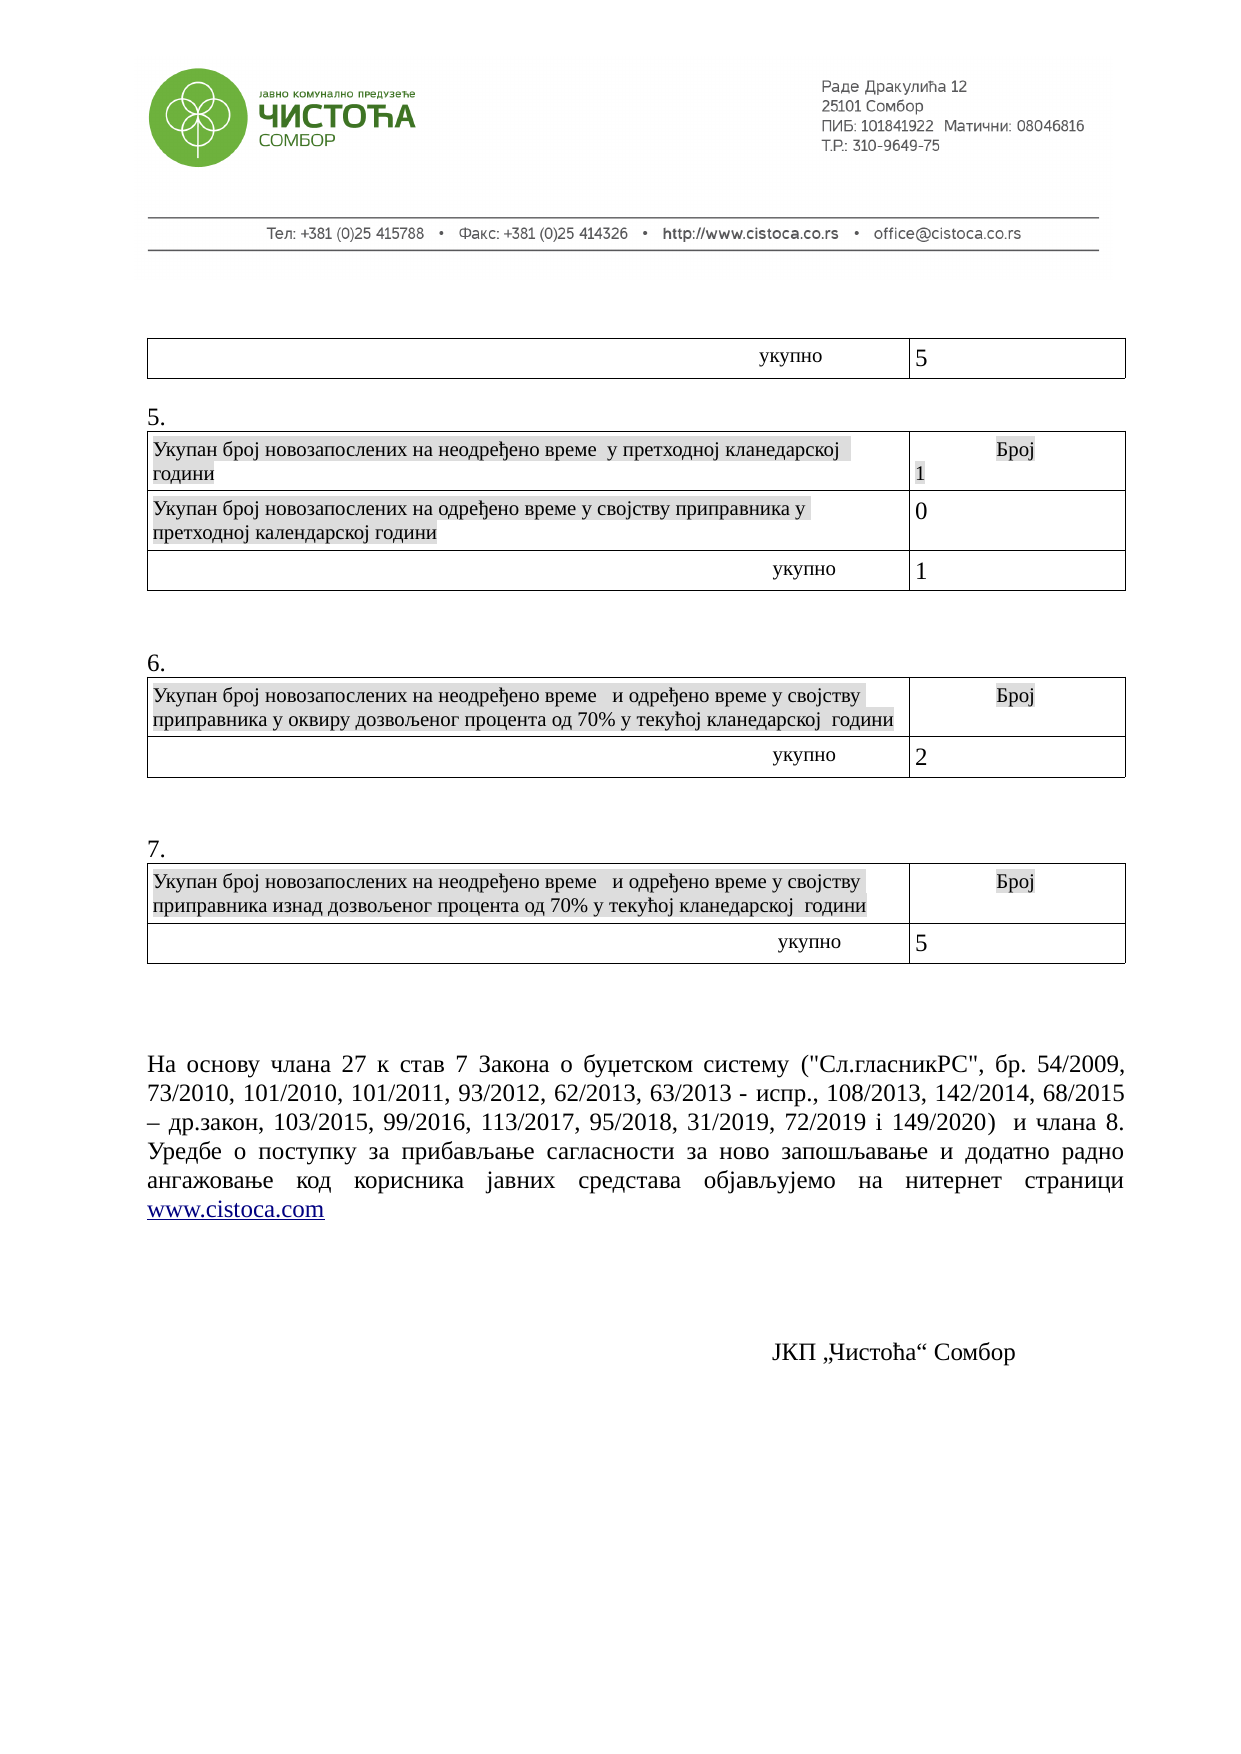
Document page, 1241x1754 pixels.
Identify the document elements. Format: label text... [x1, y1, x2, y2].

table_header Број 1 [910, 432, 1125, 490]
text 7. [147, 834, 1125, 863]
text ЈКП „Чистоћа“ Сомбор [147, 1337, 1125, 1366]
table_cell укупно [148, 924, 909, 963]
table_header Укупан број новозапослених на неодређено време и одређено време у својству приправника изнад дозвољеног процента од 70% у текућој кланедарској години [148, 864, 909, 923]
table_cell 0 [910, 491, 1125, 550]
table_cell укупно [148, 551, 909, 590]
table_header Број [910, 864, 1125, 923]
text На основу члана 27 к став 7 Закона о буџетском систему ("Сл.гласникРС", бр. 54/2009, 73/2010, 101/2010, 101/2011, 93/2012, 62/2013, 63/2013 - испр., 108/2013, 142/2014, 68/2015 – др.закон, 103/2015, 99/2016, 113/2017, 95/2018, 31/2019, 72/2019 i 149/2020) и члана 8. Уредбе о поступку за прибављање сагласности за ново запошљавање и додатно радно ангажовање код корисника јавних средстава објављујемо на нитернет страници www.cistoca.com [147, 1049, 1125, 1222]
table_cell 5 [910, 339, 1125, 378]
table_cell 2 [910, 737, 1125, 777]
table_cell Укупан број новозапослених на одређено време у својству приправника у претходној календарској години [148, 491, 909, 550]
table_cell укупно [148, 339, 909, 378]
table_header Укупан број новозапослених на неодређено време у претходној кланедарској години [148, 432, 909, 490]
table_header Број [910, 678, 1125, 736]
text 6. [147, 648, 1125, 677]
table_header Укупан број новозапослених на неодређено време и одређено време у својству приправника у оквиру дозвољеног процента од 70% у текућој кланедарској години [148, 678, 909, 736]
table_cell 1 [910, 551, 1125, 590]
picture [134, 56, 1114, 280]
table_cell укупно [148, 737, 909, 777]
table_cell 5 [910, 924, 1125, 963]
text 5. [147, 402, 1125, 431]
